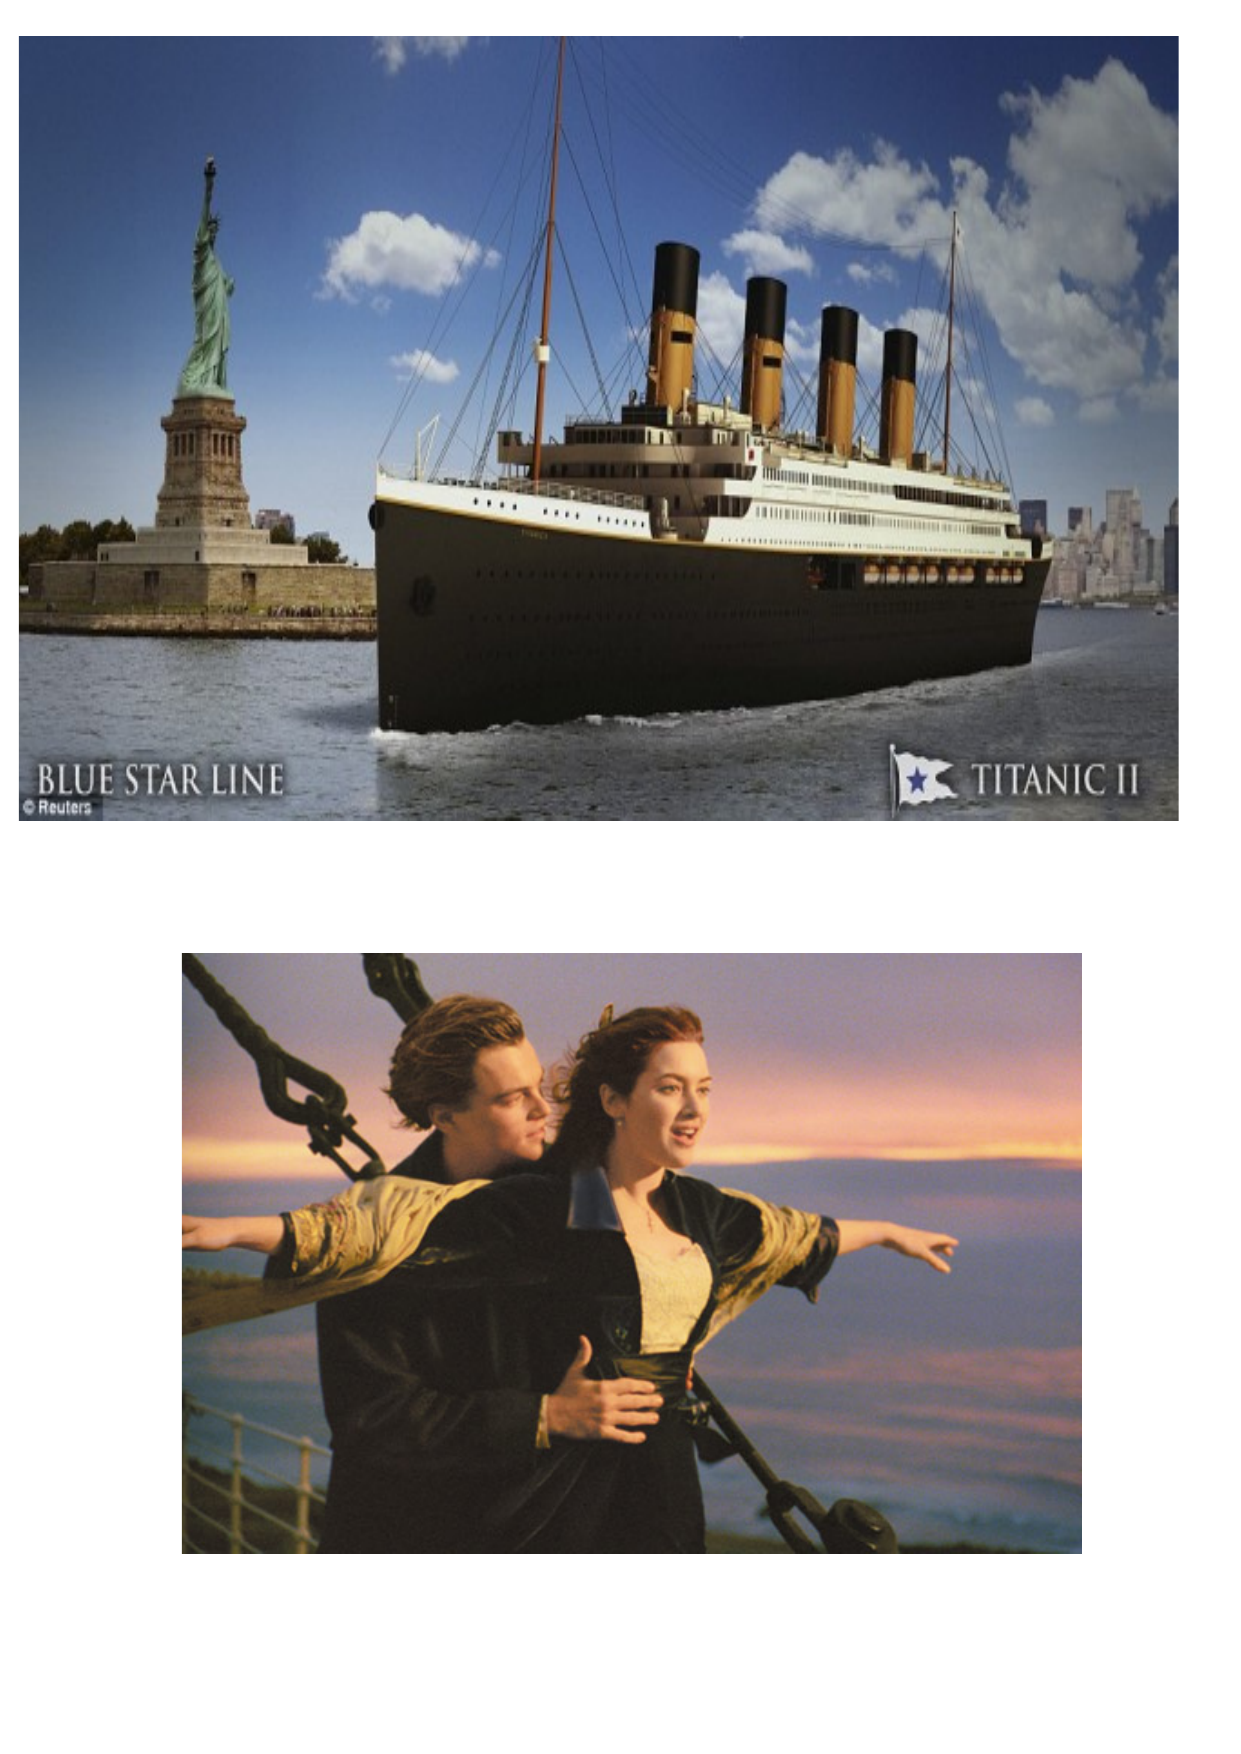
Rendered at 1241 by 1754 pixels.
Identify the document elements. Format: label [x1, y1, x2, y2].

picture [18, 36, 1179, 821]
picture [181, 953, 1082, 1554]
